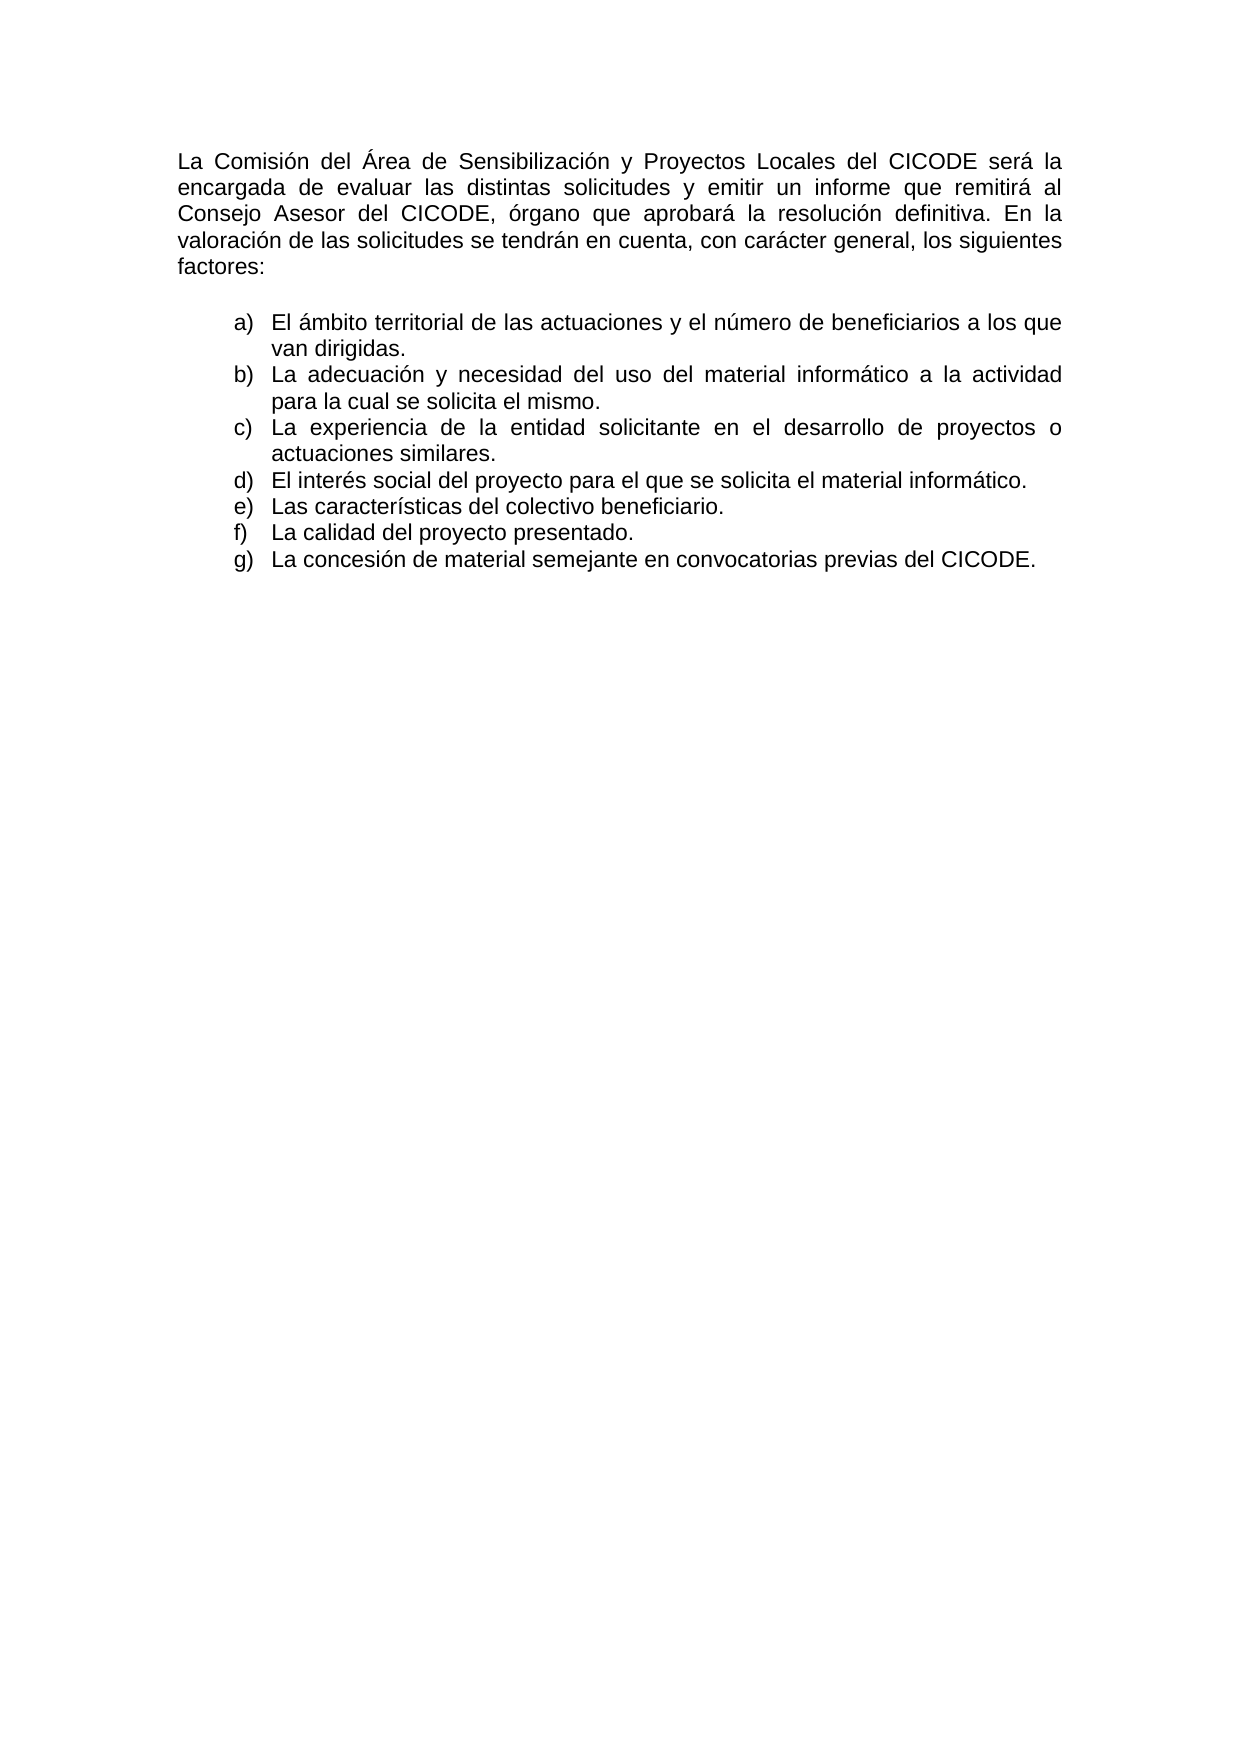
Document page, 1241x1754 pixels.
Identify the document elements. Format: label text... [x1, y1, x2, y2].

list Las características del colectivo beneficiario. [233, 493, 1063, 519]
list La concesión de material semejante en convocatorias previas del CICODE. [233, 546, 1063, 572]
list El ámbito territorial de las actuaciones y el número de beneficiarios a los que van dirigidas. [233, 308, 1063, 361]
list La experiencia de la entidad solicitante en el desarrollo de proyectos o actuaciones similares. [233, 414, 1063, 467]
list El interés social del proyecto para el que se solicita el material informático. [233, 467, 1063, 493]
text La Comisión del Área de Sensibilización y Proyectos Locales del CICODE será la encargada de evaluar las distintas solicitudes y emitir un informe que remitirá al Consejo Asesor del CICODE, órgano que aprobará la resolución definitiva. En la valoración de las solicitudes se tendrán en cuenta, con carácter general, los siguientes factores: [177, 148, 1063, 279]
list La calidad del proyecto presentado. [233, 519, 1063, 546]
list La adecuación y necesidad del uso del material informático a la actividad para la cual se solicita el mismo. [233, 361, 1063, 414]
